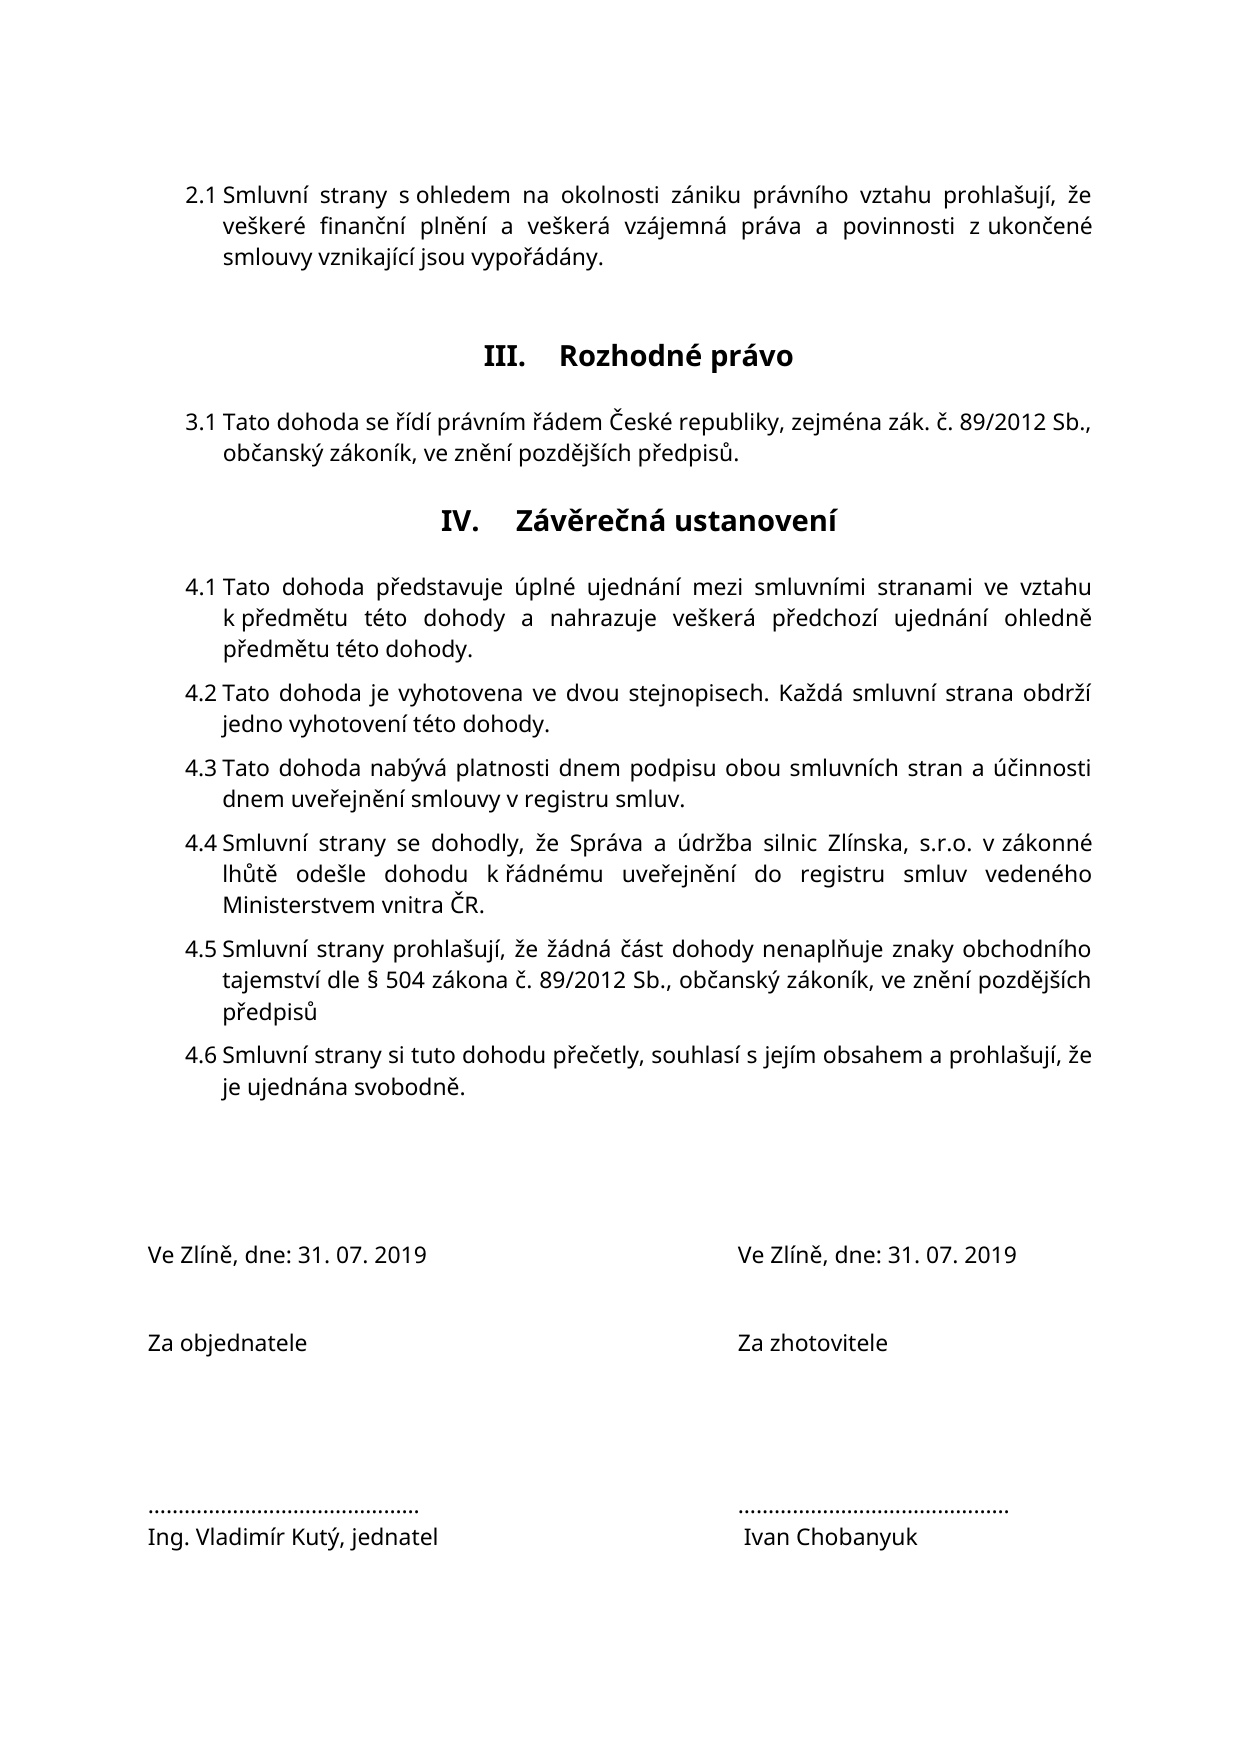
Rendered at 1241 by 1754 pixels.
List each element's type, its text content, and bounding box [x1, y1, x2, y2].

text Ing. Vladimír Kutý, jednatel Ivan Chobanyuk [148, 1521, 1093, 1552]
list Tato dohoda představuje úplné ujednání mezi smluvními stranami ve vztahu k předmětu této dohody a nahrazuje veškerá předchozí ujednání ohledně předmětu této dohody. [185, 571, 1093, 664]
text ……………………………………… ……………………………………… [148, 1489, 1093, 1521]
list Tato dohoda je vyhotovena ve dvou stejnopisech. Každá smluvní strana obdrží jedno vyhotovení této dohody. [185, 677, 1093, 739]
list Tato dohoda se řídí právním řádem České republiky, zejména zák. č. 89/2012 Sb., občanský zákoník, ve znění pozdějších předpisů. [185, 406, 1093, 468]
list Smluvní strany se dohodly, že Správa a údržba silnic Zlínska, s.r.o. v zákonné lhůtě odešle dohodu k řádnému uveřejnění do registru smluv vedeného Ministerstvem vnitra ČR. [185, 827, 1093, 921]
list Rozhodné právo [185, 335, 1093, 375]
text Ve Zlíně, dne: 31. 07. 2019 Ve Zlíně, dne: 31. 07. 2019 [148, 1239, 1093, 1271]
list Smluvní strany si tuto dohodu přečetly, souhlasí s jejím obsahem a prohlašují, že je ujednána svobodně. [185, 1039, 1093, 1102]
list Smluvní strany prohlašují, že žádná část dohody nenaplňuje znaky obchodního tajemství dle § 504 zákona č. 89/2012 Sb., občanský zákoník, ve znění pozdějších předpisů [185, 933, 1093, 1027]
text Za objednatele Za zhotovitele [148, 1327, 1093, 1358]
list Závěrečná ustanovení [185, 500, 1093, 539]
list Tato dohoda nabývá platnosti dnem podpisu obou smluvních stran a účinnosti dnem uveřejnění smlouvy v registru smluv. [185, 752, 1093, 814]
list Smluvní strany s ohledem na okolnosti zániku právního vztahu prohlašují, že veškeré finanční plnění a veškerá vzájemná práva a povinnosti z ukončené smlouvy vznikající jsou vypořádány. [185, 179, 1093, 273]
